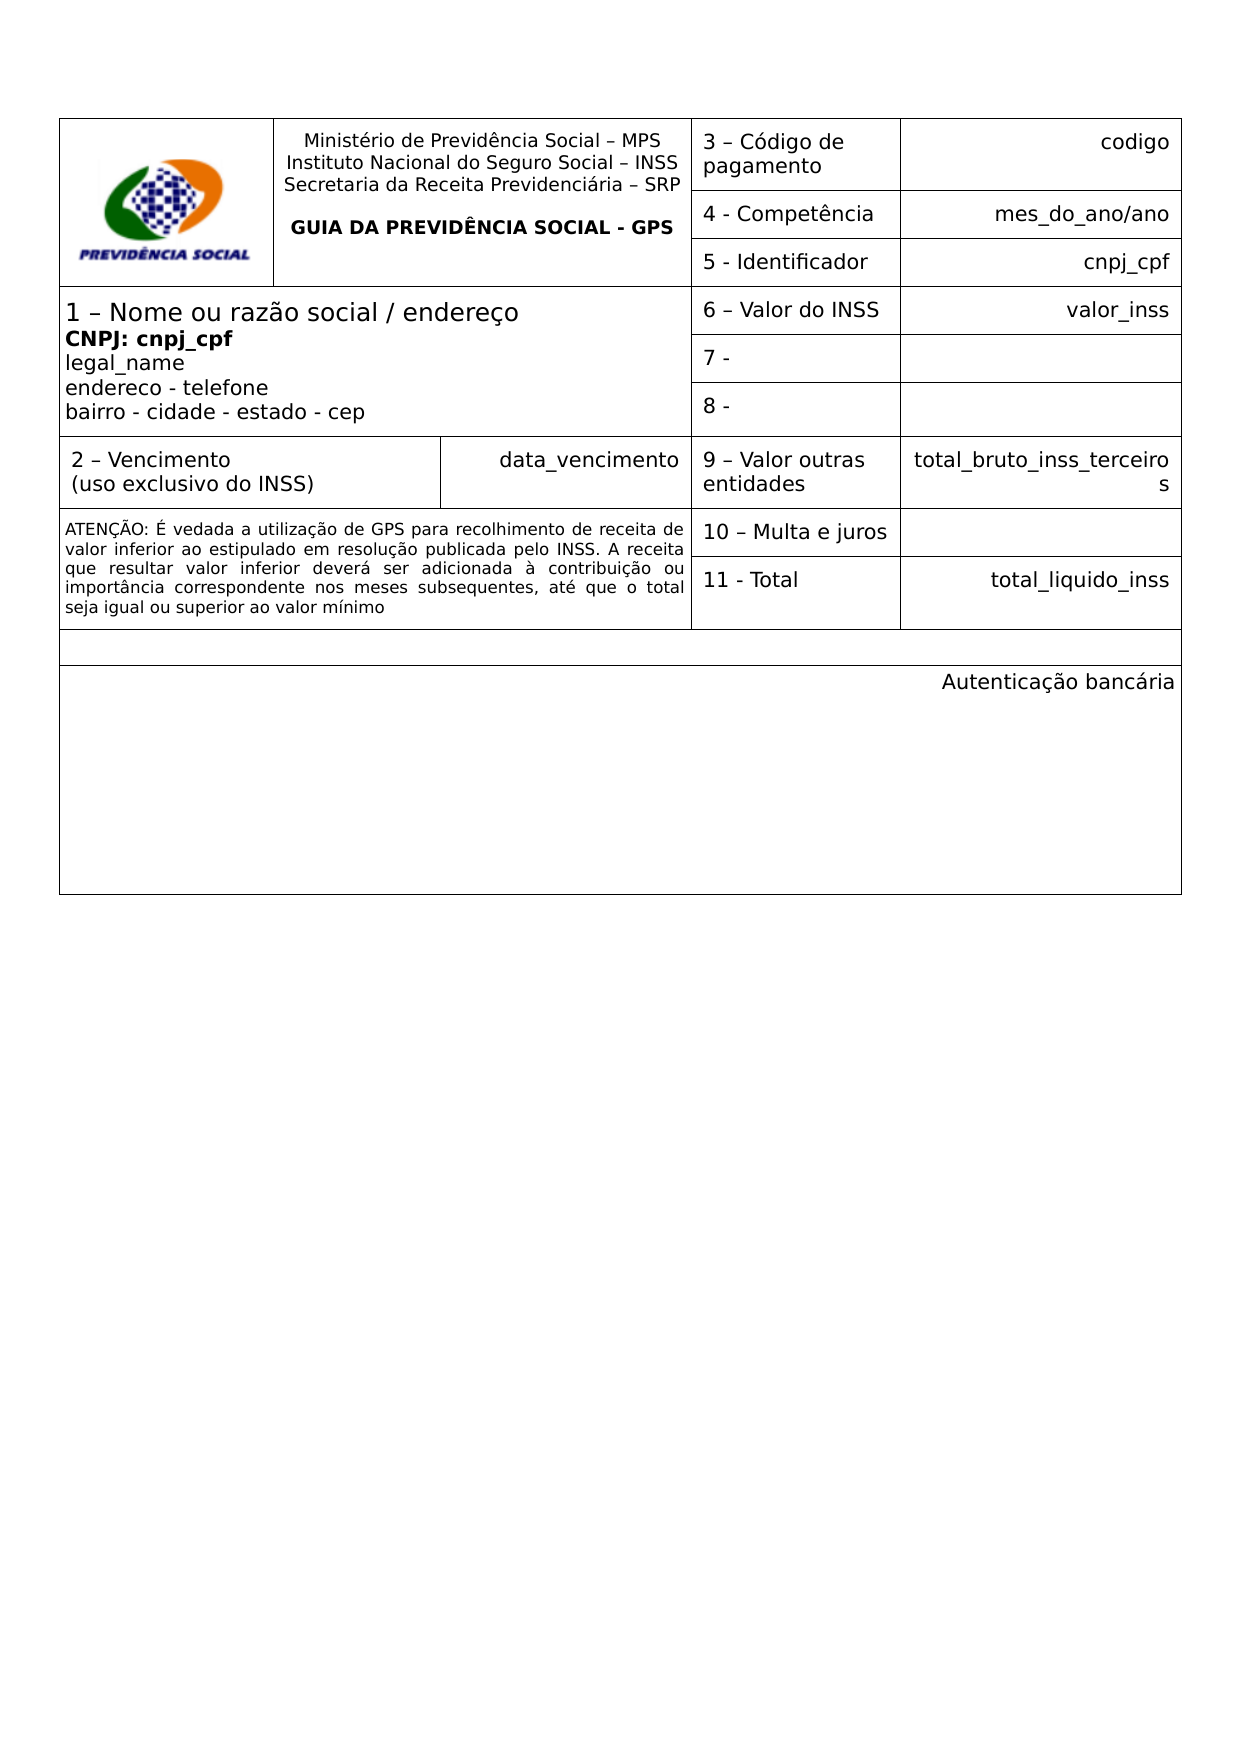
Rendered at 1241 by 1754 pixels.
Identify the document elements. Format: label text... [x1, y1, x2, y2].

table_cell valor_inss [901, 287, 1181, 334]
table_cell 11 - Total [692, 557, 900, 629]
table_cell 5 - Identificador [692, 239, 900, 286]
table_header [60, 160, 273, 286]
table_cell 8 - [692, 383, 900, 436]
table_cell 2 – Vencimento (uso exclusivo do INSS) [60, 437, 440, 508]
table_cell ATENÇÃO: É vedada a utilização de GPS para recolhimento de receita de valor inferior ao estipulado em resolução publicada pelo INSS. A receita que resultar valor inferior deverá ser adicionada à contribuição ou importância correspondente nos meses subsequentes, até que o total seja igual ou superior ao valor mínimo [60, 509, 691, 629]
table_header 3 – Código de pagamento [692, 119, 900, 190]
table_cell Autenticação bancária [60, 666, 1181, 894]
table_cell 6 – Valor do INSS [692, 287, 900, 334]
table_cell 4 - Competência [692, 191, 900, 238]
table_cell 1 – Nome ou razão social / endereço CNPJ: cnpj_cpf legal_name endereco - telefone bairro - cidade - estado - cep [60, 287, 691, 436]
table_cell data_vencimento [441, 437, 691, 508]
table_cell 9 – Valor outras entidades [692, 437, 900, 508]
table_cell [901, 509, 1181, 556]
picture [71, 159, 253, 264]
table_cell cnpj_cpf [901, 239, 1181, 286]
table_cell [901, 383, 1181, 436]
table_header Ministério de Previdência Social – MPS Instituto Nacional do Seguro Social – INSS Secretaria da Receita Previdenciária – SRP GUIA DA PREVIDÊNCIA SOCIAL - GPS [274, 119, 691, 286]
table_cell mes_do_ano/ano [901, 191, 1181, 238]
table_cell [60, 630, 1181, 664]
table_cell total_liquido_inss [901, 557, 1181, 629]
table_cell 7 - [692, 335, 900, 382]
table_cell [901, 335, 1181, 382]
table_header codigo [901, 119, 1181, 190]
table_header [60, 119, 273, 159]
table_cell total_bruto_inss_terceiros [901, 437, 1181, 508]
table_cell 10 – Multa e juros [692, 509, 900, 556]
